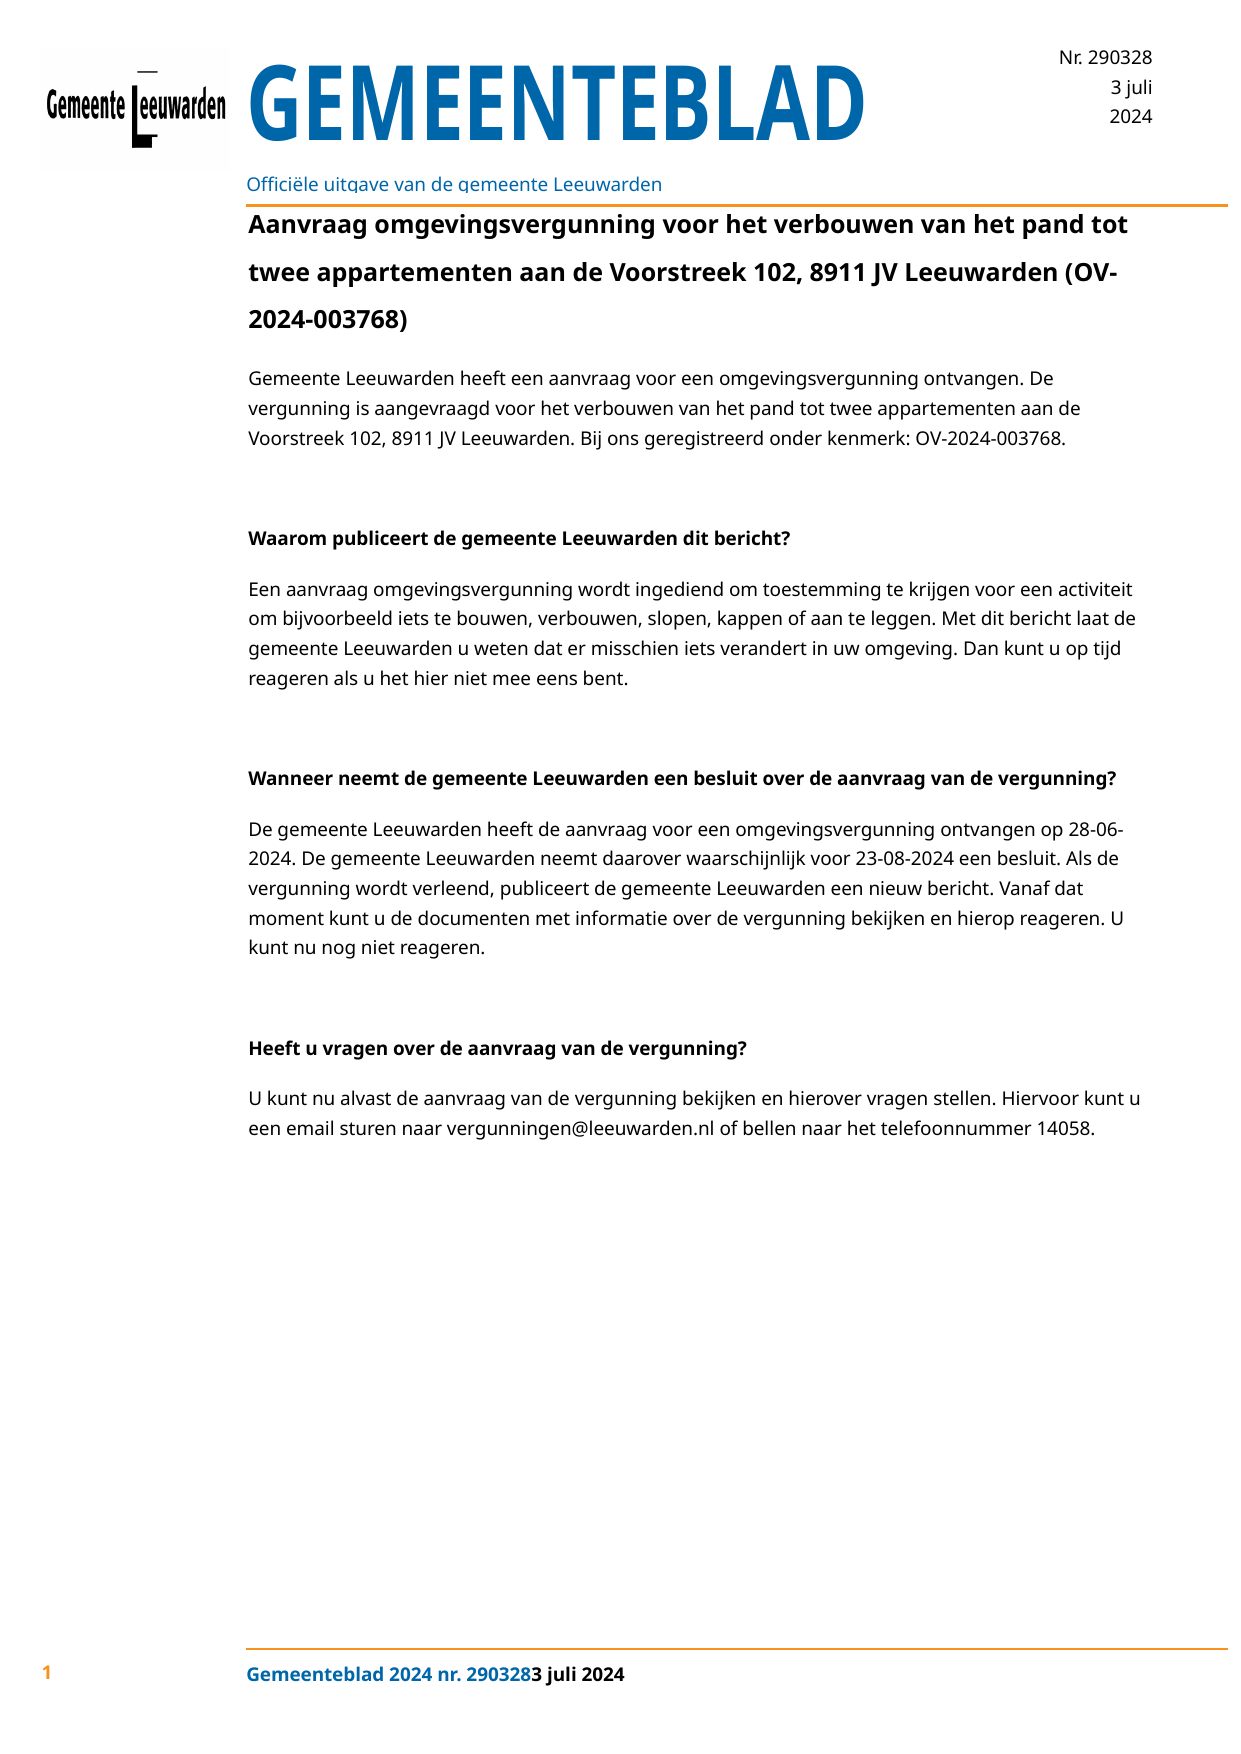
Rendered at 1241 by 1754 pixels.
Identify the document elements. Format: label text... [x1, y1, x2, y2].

text Wanneer neemt de gemeente Leeuwarden een besluit over de aanvraag van de vergunning? [248, 766, 1152, 791]
text Aanvraag omgevingsvergunning voor het verbouwen van het pand tot twee appartementen aan de Voorstreek 102, 8911 JV Leeuwarden (OV-2024-003768) [248, 207, 1152, 336]
picture [41, 47, 231, 172]
text Waarom publiceert de gemeente Leeuwarden dit bericht? [248, 526, 1152, 551]
text U kunt nu alvast de aanvraag van de vergunning bekijken en hierover vragen stellen. Hiervoor kunt u een email sturen naar vergunningen@leeuwarden.nl of bellen naar het telefoonnummer 14058. [248, 1086, 1152, 1141]
text Heeft u vragen over de aanvraag van de vergunning? [248, 1035, 1152, 1061]
text Een aanvraag omgevingsvergunning wordt ingediend om toestemming te krijgen voor een activiteit om bijvoorbeeld iets te bouwen, verbouwen, slopen, kappen of aan te leggen. Met dit bericht laat de gemeente Leeuwarden u weten dat er misschien iets verandert in uw omgeving. Dan kunt u op tijd reageren als u het hier niet mee eens bent. [248, 576, 1152, 690]
text Gemeente Leeuwarden heeft een aanvraag voor een omgevingsvergunning ontvangen. De vergunning is aangevraagd voor het verbouwen van het pand tot twee appartementen aan de Voorstreek 102, 8911 JV Leeuwarden. Bij ons geregistreerd onder kenmerk: OV-2024-003768. [248, 366, 1152, 450]
text De gemeente Leeuwarden heeft de aanvraag voor een omgevingsvergunning ontvangen op 28-06-2024. De gemeente Leeuwarden neemt daarover waarschijnlijk voor 23-08-2024 een besluit. Als de vergunning wordt verleend, publiceert de gemeente Leeuwarden een nieuw bericht. Vanaf dat moment kunt u de documenten met informatie over de vergunning bekijken en hierop reageren. U kunt nu nog niet reageren. [248, 816, 1152, 960]
